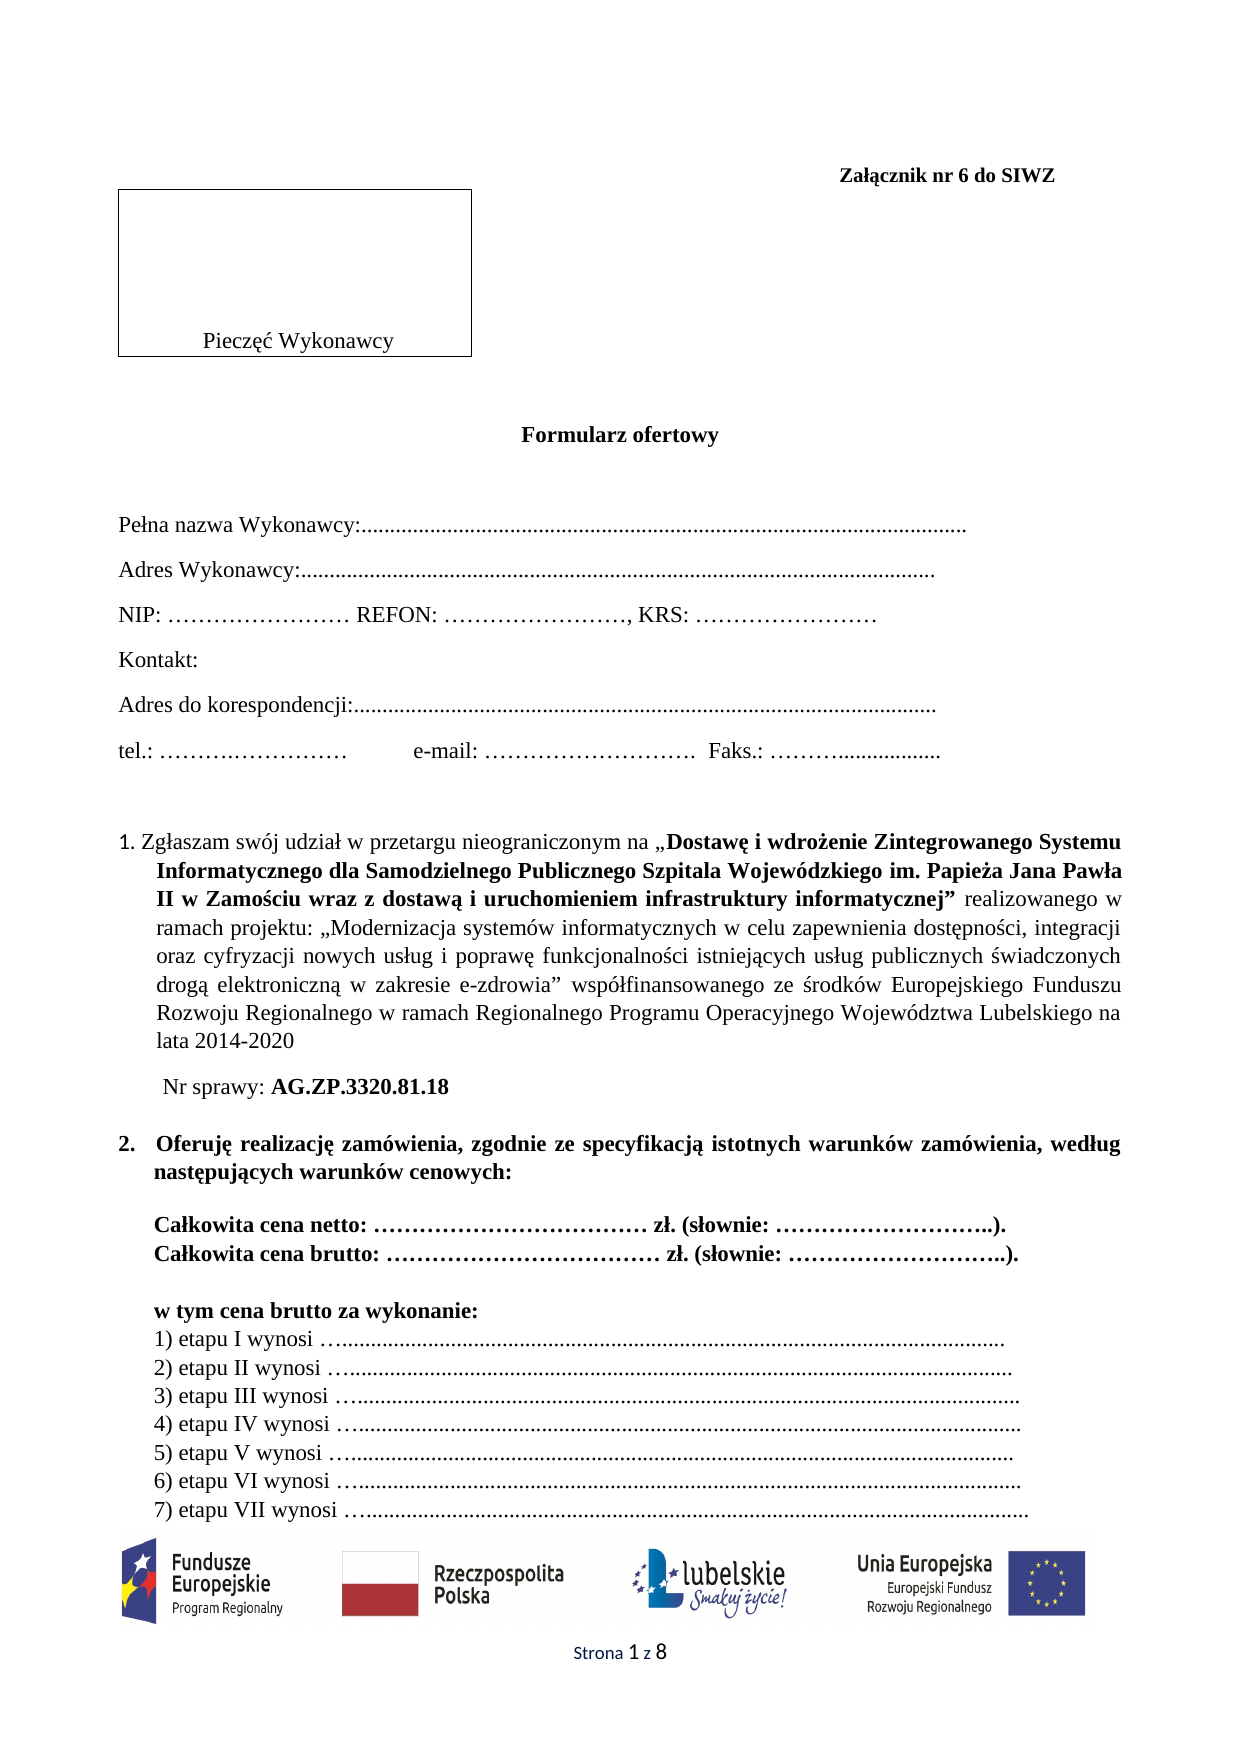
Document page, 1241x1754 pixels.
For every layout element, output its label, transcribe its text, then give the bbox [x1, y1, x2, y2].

text Formularz ofertowy [118, 421, 1122, 447]
text w tym cena brutto za wykonanie: [153, 1297, 1122, 1323]
text Adres Wykonawcy:............................................................................................................... [118, 556, 1122, 583]
text 1) etapu I wynosi ….................................................................................................................... [153, 1325, 1122, 1352]
list Oferuję realizację zamówienia, zgodnie ze specyfikacją istotnych warunków zamówienia, według następujących warunków cenowych: [118, 1129, 1122, 1184]
text Całkowita cena brutto: ……………………………… zł. (słownie: ………………………..). [153, 1240, 1122, 1266]
list Zgłaszam swój udział w przetargu nieograniczonym na „Dostawę i wdrożenie Zintegrowanego Systemu Informatycznego dla Samodzielnego Publicznego Szpitala Wojewódzkiego im. Papieża Jana Pawła II w Zamościu wraz z dostawą i uruchomieniem infrastruktury informatycznej” realizowanego w ramach projektu: „Modernizacja systemów informatycznych w celu zapewnienia dostępności, integracji oraz cyfryzacji nowych usług i poprawę funkcjonalności istniejących usług publicznych świadczonych drogą elektroniczną w zakresie e-zdrowia” współfinansowanego ze środków Europejskiego Funduszu Rozwoju Regionalnego w ramach Regionalnego Programu Operacyjnego Województwa Lubelskiego na lata 2014-2020 [118, 827, 1122, 1054]
text Nr sprawy: AG.ZP.3320.81.18 [162, 1073, 1122, 1099]
text 4) etapu IV wynosi ….................................................................................................................... [153, 1411, 1122, 1437]
text Adres do korespondencji:...................................................................................................... [118, 692, 1122, 718]
text tel.: ……….…………… e-mail: ………………………. Faks.: ……….................. [118, 737, 1122, 763]
text Pieczęć Wykonawcy [119, 324, 471, 356]
text 6) etapu VI wynosi ….................................................................................................................... [153, 1467, 1122, 1494]
text Kontakt: [118, 646, 1122, 673]
text 5) etapu V wynosi ….................................................................................................................... [153, 1439, 1122, 1465]
text 2) etapu II wynosi ….................................................................................................................... [153, 1354, 1122, 1380]
text 3) etapu III wynosi ….................................................................................................................... [153, 1382, 1122, 1408]
text 7) etapu VII wynosi ….................................................................................................................... [153, 1496, 1122, 1522]
text Pełna nazwa Wykonawcy:.......................................................................................................... [118, 511, 1122, 537]
text Załącznik nr 6 do SIWZ [782, 163, 1122, 187]
text Całkowita cena netto: ……………………………… zł. (słownie: ………………………..). [153, 1211, 1122, 1238]
text NIP: …………………… REFON: ……………………, KRS: …………………… [118, 601, 1122, 628]
